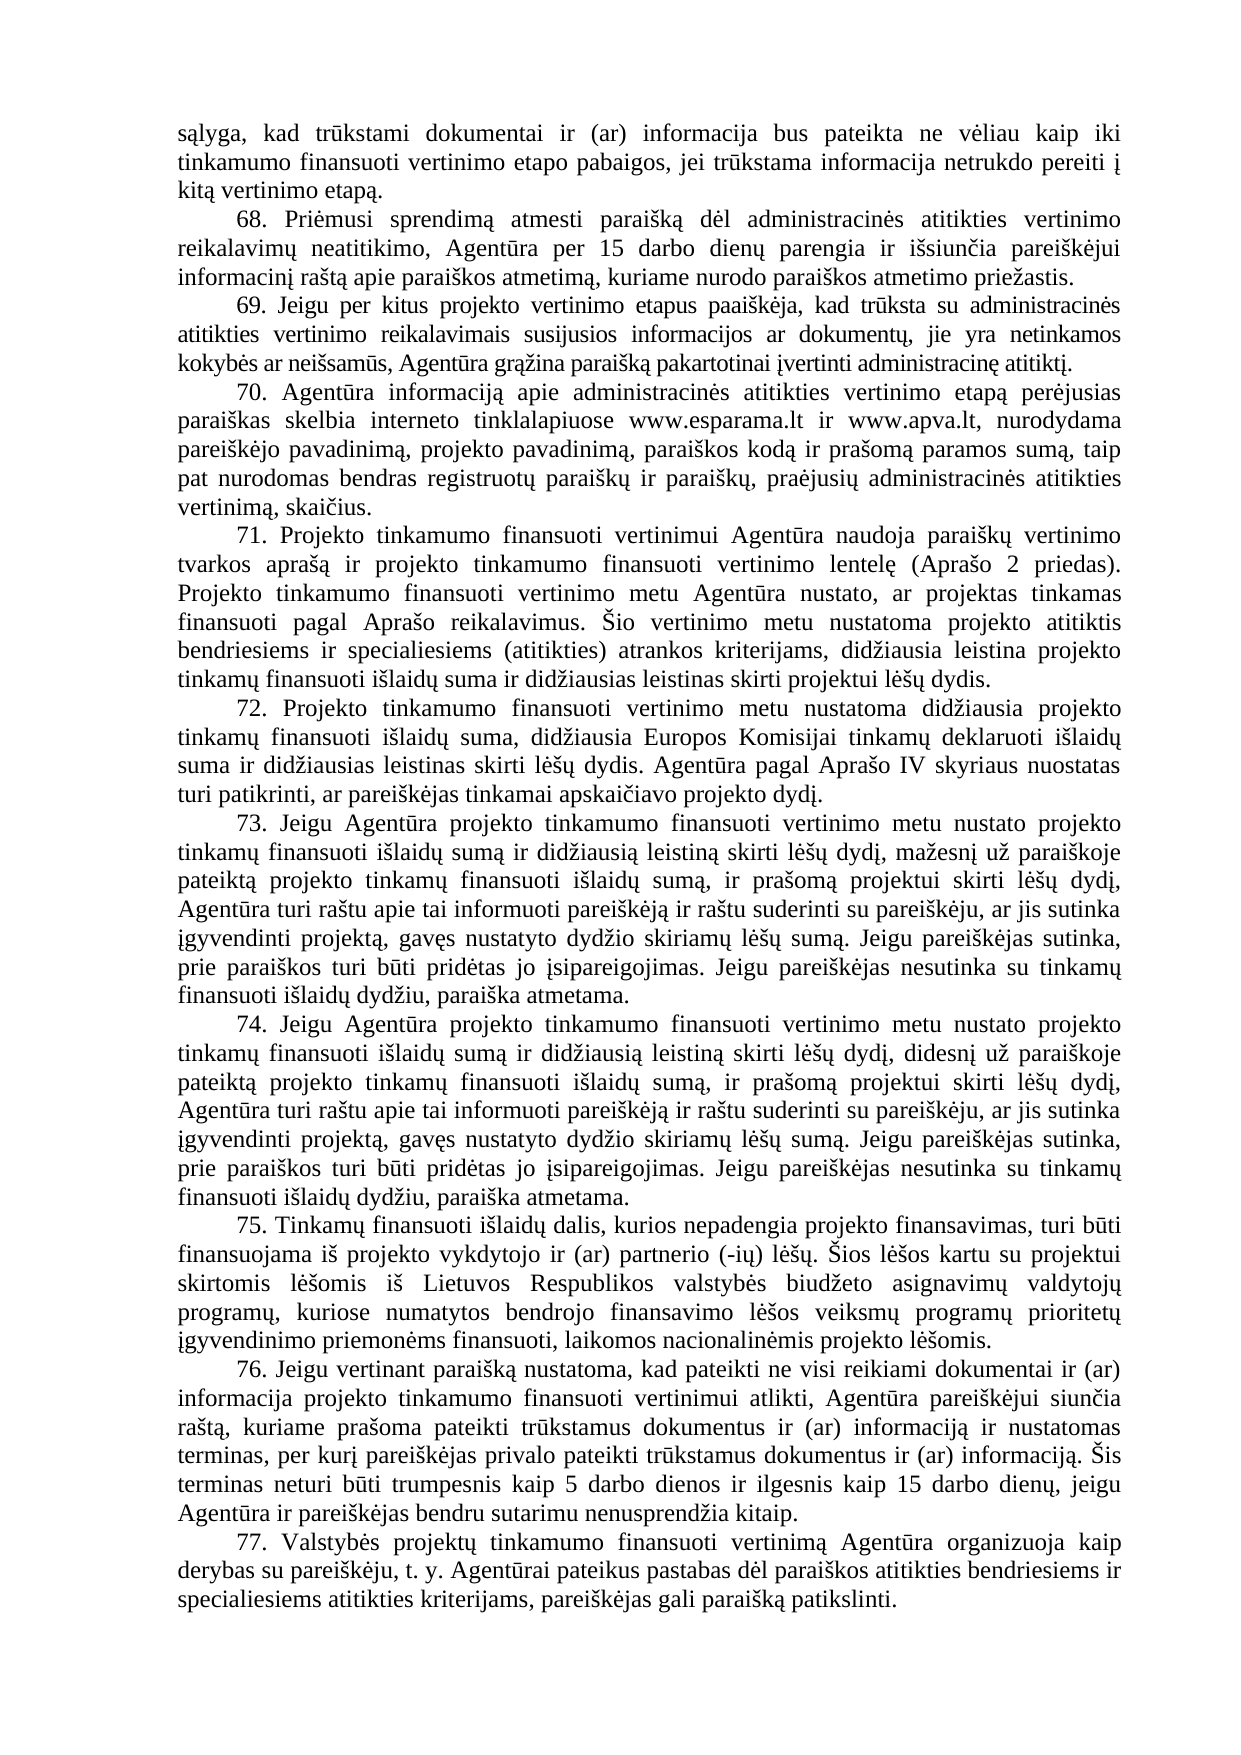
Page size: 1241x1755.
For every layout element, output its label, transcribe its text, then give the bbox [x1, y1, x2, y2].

text 71. Projekto tinkamumo finansuoti vertinimui Agentūra naudoja paraiškų vertinimo tvarkos aprašą ir projekto tinkamumo finansuoti vertinimo lentelę (Aprašo 2 priedas). Projekto tinkamumo finansuoti vertinimo metu Agentūra nustato, ar projektas tinkamas finansuoti pagal Aprašo reikalavimus. Šio vertinimo metu nustatoma projekto atitiktis bendriesiems ir specialiesiems (atitikties) atrankos kriterijams, didžiausia leistina projekto tinkamų finansuoti išlaidų suma ir didžiausias leistinas skirti projektui lėšų dydis. [177, 521, 1122, 693]
text 76. Jeigu vertinant paraišką nustatoma, kad pateikti ne visi reikiami dokumentai ir (ar) informacija projekto tinkamumo finansuoti vertinimui atlikti, Agentūra pareiškėjui siunčia raštą, kuriame prašoma pateikti trūkstamus dokumentus ir (ar) informaciją ir nustatomas terminas, per kurį pareiškėjas privalo pateikti trūkstamus dokumentus ir (ar) informaciją. Šis terminas neturi būti trumpesnis kaip 5 darbo dienos ir ilgesnis kaip 15 darbo dienų, jeigu Agentūra ir pareiškėjas bendru sutarimu nenusprendžia kitaip. [177, 1354, 1122, 1527]
text 73. Jeigu Agentūra projekto tinkamumo finansuoti vertinimo metu nustato projekto tinkamų finansuoti išlaidų sumą ir didžiausią leistiną skirti lėšų dydį, mažesnį už paraiškoje pateiktą projekto tinkamų finansuoti išlaidų sumą, ir prašomą projektui skirti lėšų dydį, Agentūra turi raštu apie tai informuoti pareiškėją ir raštu suderinti su pareiškėju, ar jis sutinka įgyvendinti projektą, gavęs nustatyto dydžio skiriamų lėšų sumą. Jeigu pareiškėjas sutinka, prie paraiškos turi būti pridėtas jo įsipareigojimas. Jeigu pareiškėjas nesutinka su tinkamų finansuoti išlaidų dydžiu, paraiška atmetama. [177, 808, 1122, 1009]
text 72. Projekto tinkamumo finansuoti vertinimo metu nustatoma didžiausia projekto tinkamų finansuoti išlaidų suma, didžiausia Europos Komisijai tinkamų deklaruoti išlaidų suma ir didžiausias leistinas skirti lėšų dydis. Agentūra pagal Aprašo IV skyriaus nuostatas turi patikrinti, ar pareiškėjas tinkamai apskaičiavo projekto dydį. [177, 693, 1122, 808]
text sąlyga, kad trūkstami dokumentai ir (ar) informacija bus pateikta ne vėliau kaip iki tinkamumo finansuoti vertinimo etapo pabaigos, jei trūkstama informacija netrukdo pereiti į kitą vertinimo etapą. [177, 118, 1122, 204]
text 77. Valstybės projektų tinkamumo finansuoti vertinimą Agentūra organizuoja kaip derybas su pareiškėju, t. y. Agentūrai pateikus pastabas dėl paraiškos atitikties bendriesiems ir specialiesiems atitikties kriterijams, pareiškėjas gali paraišką patikslinti. [177, 1527, 1122, 1613]
text 69. Jeigu per kitus projekto vertinimo etapus paaiškėja, kad trūksta su administracinės atitikties vertinimo reikalavimais susijusios informacijos ar dokumentų, jie yra netinkamos kokybės ar neišsamūs, Agentūra grąžina paraišką pakartotinai įvertinti administracinę atitiktį. [177, 291, 1122, 377]
text 70. Agentūra informaciją apie administracinės atitikties vertinimo etapą perėjusias paraiškas skelbia interneto tinklalapiuose www.esparama.lt ir www.apva.lt, nurodydama pareiškėjo pavadinimą, projekto pavadinimą, paraiškos kodą ir prašomą paramos sumą, taip pat nurodomas bendras registruotų paraiškų ir paraiškų, praėjusių administracinės atitikties vertinimą, skaičius. [177, 377, 1122, 521]
text 68. Priėmusi sprendimą atmesti paraišką dėl administracinės atitikties vertinimo reikalavimų neatitikimo, Agentūra per 15 darbo dienų parengia ir išsiunčia pareiškėjui informacinį raštą apie paraiškos atmetimą, kuriame nurodo paraiškos atmetimo priežastis. [177, 204, 1122, 291]
text 74. Jeigu Agentūra projekto tinkamumo finansuoti vertinimo metu nustato projekto tinkamų finansuoti išlaidų sumą ir didžiausią leistiną skirti lėšų dydį, didesnį už paraiškoje pateiktą projekto tinkamų finansuoti išlaidų sumą, ir prašomą projektui skirti lėšų dydį, Agentūra turi raštu apie tai informuoti pareiškėją ir raštu suderinti su pareiškėju, ar jis sutinka įgyvendinti projektą, gavęs nustatyto dydžio skiriamų lėšų sumą. Jeigu pareiškėjas sutinka, prie paraiškos turi būti pridėtas jo įsipareigojimas. Jeigu pareiškėjas nesutinka su tinkamų finansuoti išlaidų dydžiu, paraiška atmetama. [177, 1009, 1122, 1211]
text 75. Tinkamų finansuoti išlaidų dalis, kurios nepadengia projekto finansavimas, turi būti finansuojama iš projekto vykdytojo ir (ar) partnerio (-ių) lėšų. Šios lėšos kartu su projektui skirtomis lėšomis iš Lietuvos Respublikos valstybės biudžeto asignavimų valdytojų programų, kuriose numatytos bendrojo finansavimo lėšos veiksmų programų prioritetų įgyvendinimo priemonėms finansuoti, laikomos nacionalinėmis projekto lėšomis. [177, 1211, 1122, 1354]
